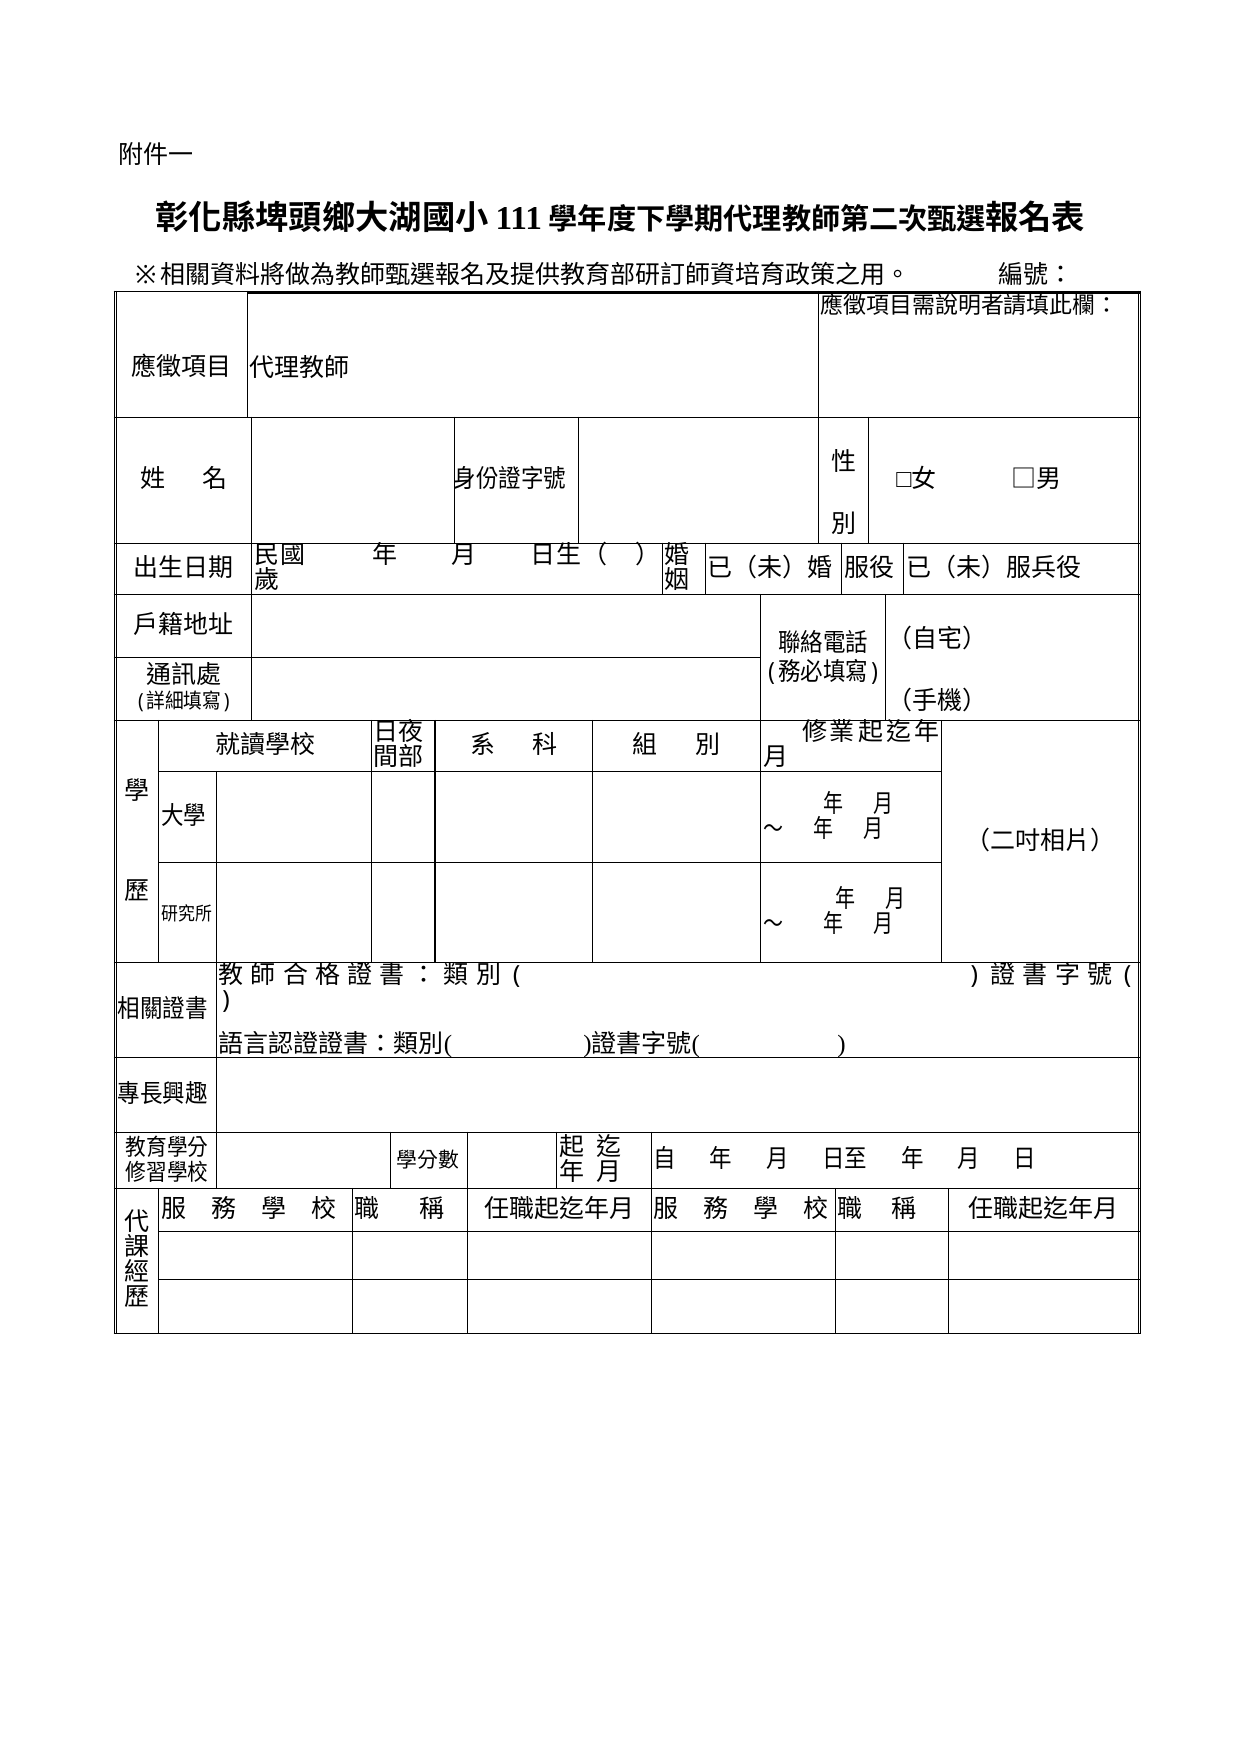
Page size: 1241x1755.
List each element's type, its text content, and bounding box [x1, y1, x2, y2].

table_cell 年 月 ～ 年 月 [761, 863, 941, 962]
table_cell [353, 1280, 467, 1333]
table_cell （自宅） （手機） [886, 595, 1138, 720]
table_cell 婚 姻 [663, 544, 705, 594]
table_cell [836, 1280, 948, 1333]
table_cell [949, 1280, 1138, 1333]
table_cell 組 別 [593, 721, 760, 771]
table_cell [217, 863, 371, 962]
table_cell 出生日期 [117, 544, 251, 594]
table_cell 職 稱 [353, 1189, 467, 1231]
table_cell 服 務 學 校 [652, 1189, 835, 1231]
text 彰化縣埤頭鄉大湖國小111學年度下學期代理教師第二次甄選報名表 [118, 173, 1122, 236]
table_cell 任職起迄年月 [468, 1189, 651, 1231]
table_cell 起 迄 年 月 [557, 1133, 651, 1188]
table_cell 研究所 [159, 863, 216, 962]
table_cell [372, 863, 434, 962]
table_cell [836, 1232, 948, 1279]
table_cell 任職起迄年月 [949, 1189, 1138, 1231]
table_cell [949, 1232, 1138, 1279]
table_cell [353, 1232, 467, 1279]
table_cell 修業起迄年月 [761, 721, 941, 771]
table_cell 就讀學校 [159, 721, 371, 771]
table_cell [593, 863, 760, 962]
table_cell [217, 1058, 1138, 1132]
table_cell [468, 1280, 651, 1333]
table_cell 專長興趣 [117, 1058, 216, 1132]
table_cell 日夜 間部 [372, 721, 434, 771]
table_cell 通訊處 (詳細填寫) [117, 658, 251, 720]
table_cell [579, 418, 818, 543]
table_cell 姓 名 [117, 418, 251, 543]
table_cell [252, 418, 454, 543]
table_cell 服 務 學 校 [159, 1189, 352, 1231]
table_cell 學 歷 [117, 721, 158, 962]
table_cell 性 別 [819, 418, 868, 543]
text ※相關資料將做為教師甄選報名及提供教育部研訂師資培育政策之用。 編號： [118, 254, 1122, 291]
text 附件一 [118, 111, 1122, 173]
table_cell 戶籍地址 [117, 595, 251, 657]
table_cell 已（未）婚 [706, 544, 841, 594]
table_cell 年 月 ～ 年 月 [761, 772, 941, 862]
table_cell [372, 772, 434, 862]
table_cell 民國 年 月 日生（ ）歲 [252, 544, 662, 594]
table_cell 身份證字號 [455, 418, 578, 543]
table_cell [252, 595, 760, 657]
table_header 應徵項目 [117, 292, 247, 417]
table_cell [159, 1232, 352, 1279]
table_cell 已（未）服兵役 [904, 544, 1138, 594]
table_cell □女 □男 [869, 418, 1138, 543]
table_cell [436, 863, 592, 962]
table_cell 服役 [842, 544, 903, 594]
table_header 應徵項目需說明者請填此欄： [819, 294, 1138, 417]
table_cell [159, 1280, 352, 1333]
table_cell [436, 772, 592, 862]
table_cell 職 稱 [836, 1189, 948, 1231]
table_cell 相關證書 [117, 963, 216, 1057]
table_cell [593, 772, 760, 862]
table_header 代理教師 [248, 294, 818, 417]
table_cell [217, 1133, 390, 1188]
table_cell （二吋相片） [942, 721, 1138, 962]
table_cell [217, 772, 371, 862]
table_cell 大學 [159, 772, 216, 862]
table_cell 聯絡電話 (務必填寫) [761, 595, 885, 720]
table_cell 學分數 [391, 1133, 467, 1188]
table_cell 教育學分 修習學校 [117, 1133, 216, 1188]
table_cell 代 課 經 歷 [117, 1189, 158, 1333]
table_cell 教師合格證書：類別( )證書字號( ) 語言認證證書：類別( )證書字號( ) [217, 963, 1138, 1057]
table_cell [468, 1232, 651, 1279]
table_cell [652, 1232, 835, 1279]
table_cell [652, 1280, 835, 1333]
table_cell [468, 1133, 556, 1188]
table_cell [252, 658, 760, 720]
table_cell 自 年 月 日至 年 月 日 [652, 1133, 1138, 1188]
table_cell 系 科 [436, 721, 592, 771]
